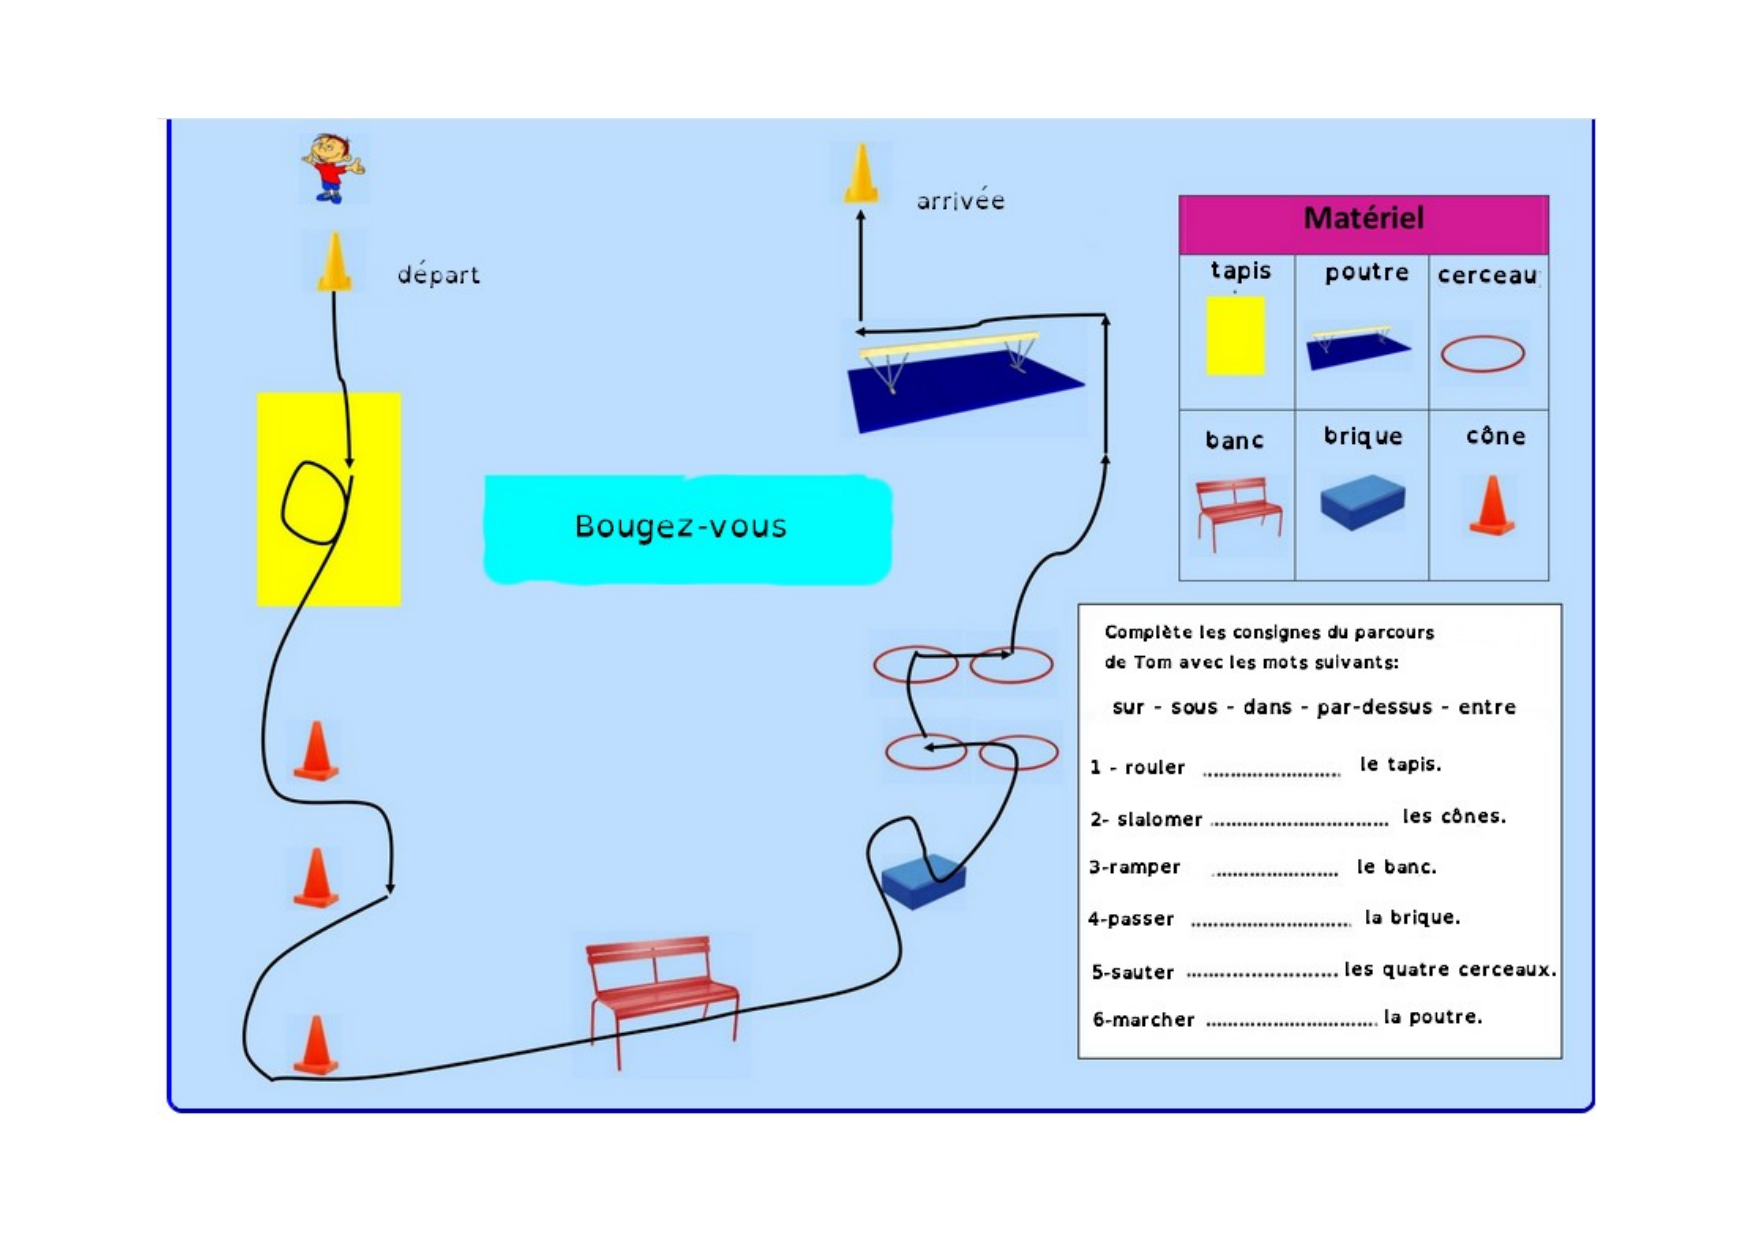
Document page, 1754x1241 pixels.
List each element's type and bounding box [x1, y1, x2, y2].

picture [157, 118, 1597, 1123]
